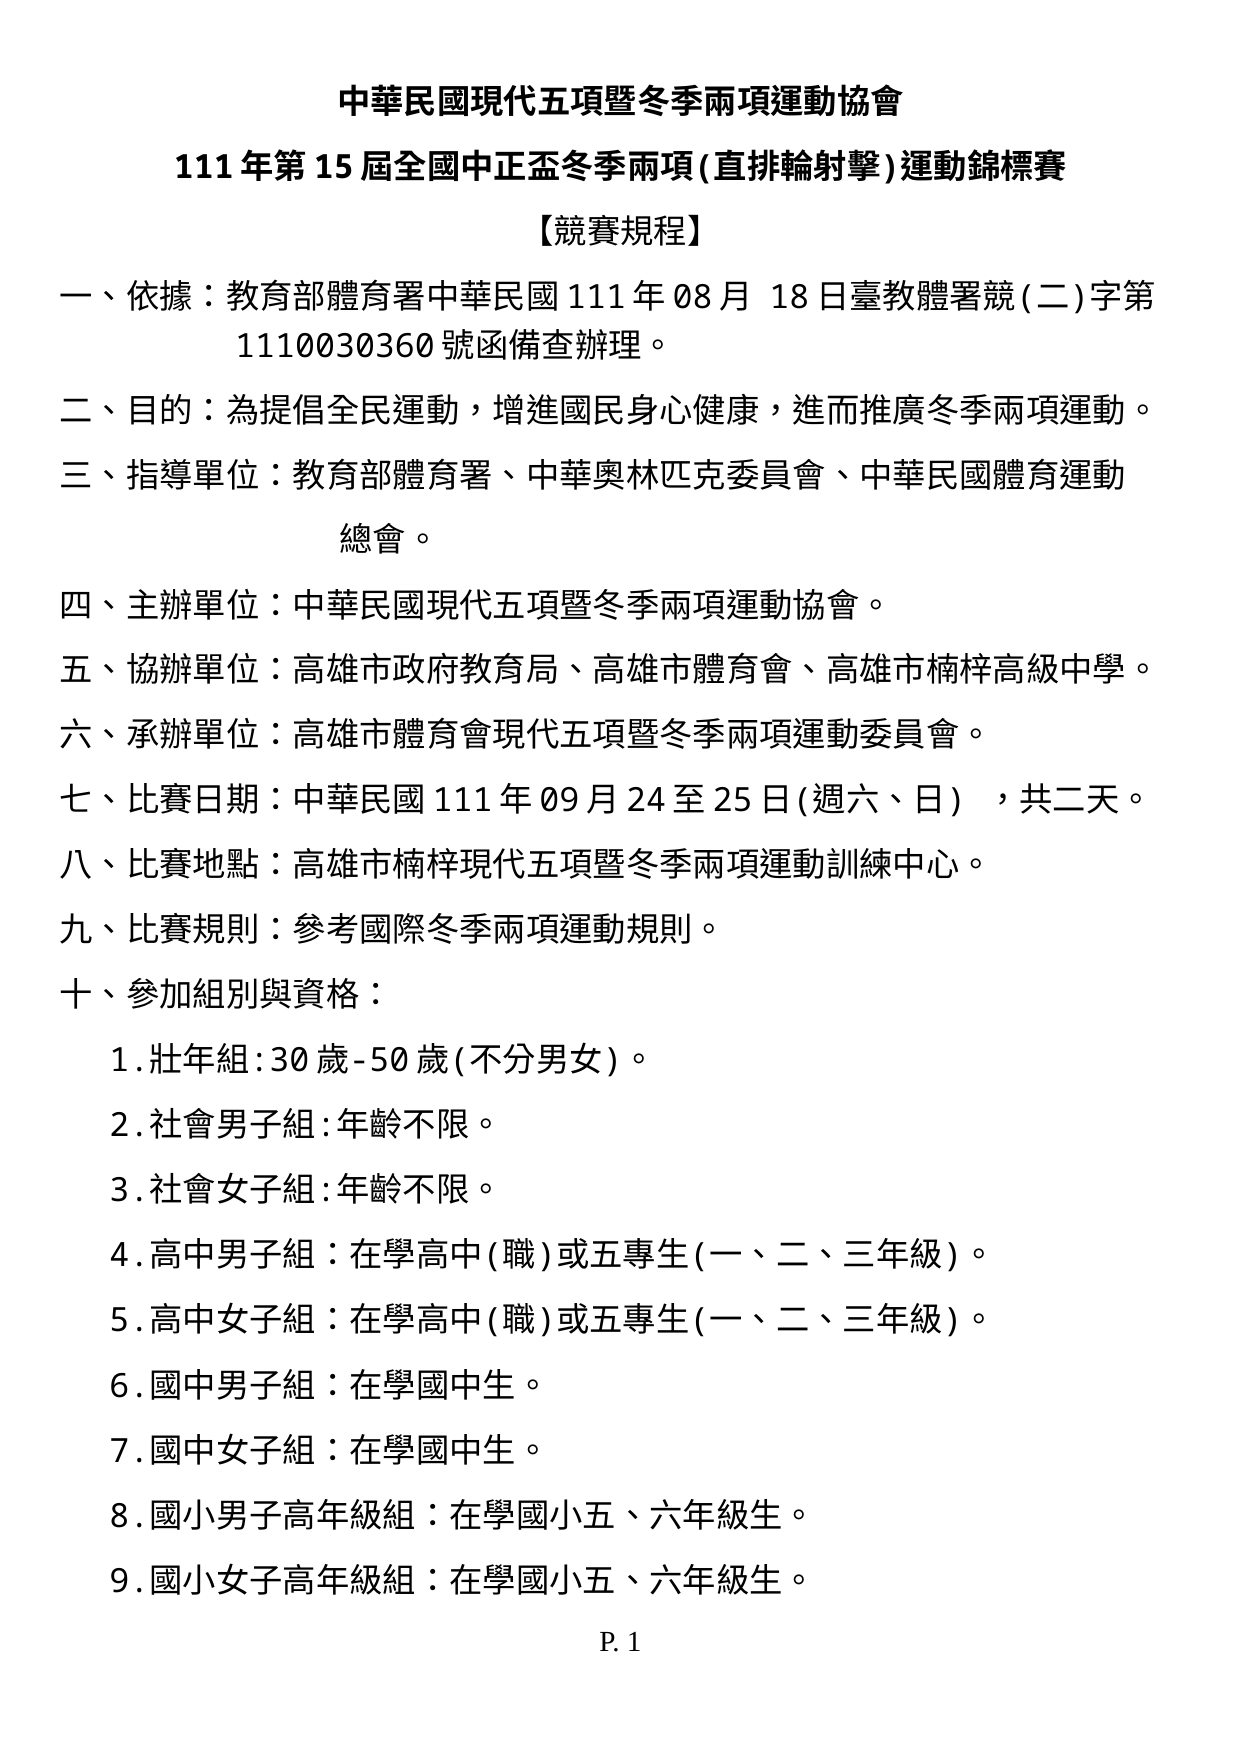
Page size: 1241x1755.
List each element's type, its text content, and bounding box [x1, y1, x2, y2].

text 【競賽規程】 [59, 205, 1181, 253]
text 三、指導單位：教育部體育署、中華奧林匹克委員會、中華民國體育運動 [59, 448, 1181, 497]
text 4.高中男子組：在學高中(職)或五專生(一、二、三年級)。 [109, 1228, 1181, 1277]
text 5.高中女子組：在學高中(職)或五專生(一、二、三年級)。 [109, 1293, 1181, 1342]
text 十、參加組別與資格： [59, 968, 1181, 1016]
text 總會。 [59, 513, 1181, 562]
text 九、比賽規則：參考國際冬季兩項運動規則。 [59, 903, 1181, 951]
text 2.社會男子組:年齡不限。 [109, 1098, 1181, 1146]
text 六、承辦單位：高雄市體育會現代五項暨冬季兩項運動委員會。 [59, 708, 1181, 756]
text 五、協辦單位：高雄市政府教育局、高雄市體育會、高雄市楠梓高級中學。 [59, 643, 1181, 691]
text 8.國小男子高年級組：在學國小五、六年級生。 [109, 1488, 1181, 1537]
text 七、比賽日期：中華民國111年09月24至25日(週六、日) ，共二天。 [59, 773, 1181, 821]
text 八、比賽地點：高雄市楠梓現代五項暨冬季兩項運動訓練中心。 [59, 838, 1181, 886]
text 中華民國現代五項暨冬季兩項運動協會 [59, 75, 1181, 123]
text 1.壯年組:30歲-50歲(不分男女)。 [109, 1033, 1181, 1081]
text 二、目的：為提倡全民運動，增進國民身心健康，進而推廣冬季兩項運動。 [59, 383, 1181, 432]
text 3.社會女子組:年齡不限。 [109, 1163, 1181, 1211]
text 7.國中女子組：在學國中生。 [109, 1423, 1181, 1472]
text 四、主辦單位：中華民國現代五項暨冬季兩項運動協會。 [59, 578, 1181, 627]
text 6.國中男子組：在學國中生。 [109, 1358, 1181, 1407]
text 9.國小女子高年級組：在學國小五、六年級生。 [109, 1554, 1181, 1602]
text 111年第15屆全國中正盃冬季兩項(直排輪射擊)運動錦標賽 [59, 140, 1181, 188]
text 一、依據：教育部體育署中華民國111年08月 18日臺教體署競(二)字第 1110030360號函備查辦理。 [59, 270, 1181, 367]
